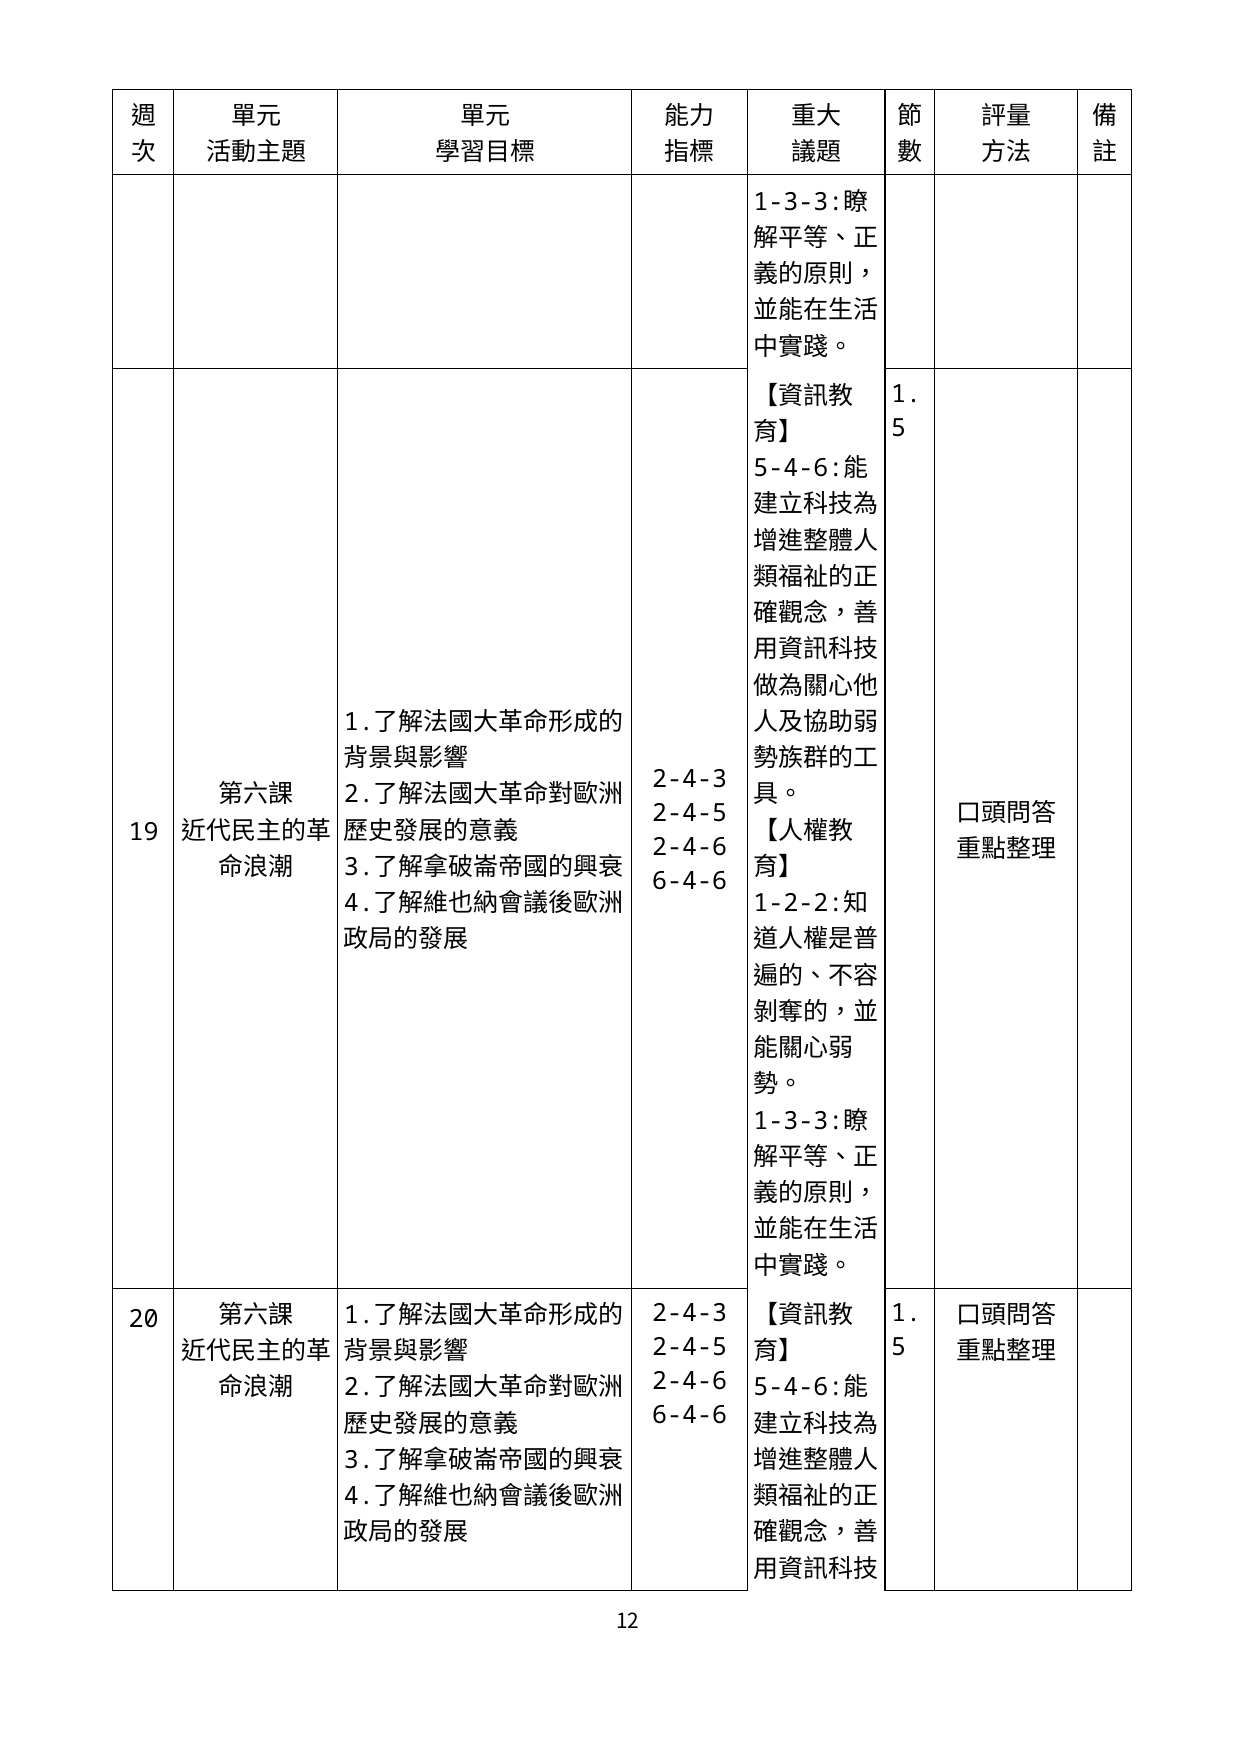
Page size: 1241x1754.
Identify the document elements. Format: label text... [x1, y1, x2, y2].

table_header 單元 活動主題 [174, 90, 337, 174]
table_cell 1.5 [886, 369, 934, 1287]
table_header 單元 學習目標 [338, 90, 631, 174]
table_cell [174, 175, 337, 368]
table_cell 1.了解法國大革命形成的背景與影響 2.了解法國大革命對歐洲歷史發展的意義 3.了解拿破崙帝國的興衰 4.了解維也納會議後歐洲政局的發展 [338, 1289, 631, 1590]
table_header 週 次 [113, 90, 173, 174]
table_cell [1078, 175, 1131, 368]
table_cell 口頭問答 重點整理 [935, 369, 1077, 1287]
table_cell [1078, 1289, 1131, 1590]
table_cell [886, 175, 934, 368]
table_cell [632, 175, 747, 368]
table_cell 2-4-3 2-4-5 2-4-6 6-4-6 [632, 369, 747, 1287]
table_cell 【資訊教育】 5-4-6:能建立科技為增進整體人類福祉的正確觀念，善用資訊科技 [748, 1288, 884, 1590]
table_cell 口頭問答 重點整理 [935, 1289, 1077, 1590]
table_header 能力 指標 [632, 90, 747, 174]
table_header 評量 方法 [935, 90, 1077, 174]
table_cell [338, 175, 631, 368]
table_cell 【資訊教育】 5-4-6:能建立科技為增進整體人類福祉的正確觀念，善用資訊科技做為關心他人及協助弱勢族群的工具。 【人權教育】 1-2-2:知道人權是普遍的、不容剝奪的，並能關心弱勢。 1-3-3:瞭解平等、正義的原則，並能在生活中實踐。 [748, 368, 884, 1287]
table_cell 19 [113, 369, 173, 1287]
table_cell [935, 175, 1077, 368]
table_cell 20 [113, 1289, 173, 1590]
table_cell 第六課 近代民主的革命浪潮 [174, 369, 337, 1287]
table_header 節數 [886, 90, 934, 174]
table_header 重大 議題 [748, 90, 884, 174]
table_header 備 註 [1078, 90, 1131, 174]
table_cell 2-4-3 2-4-5 2-4-6 6-4-6 [632, 1289, 747, 1590]
table_cell [113, 175, 173, 368]
table_cell 第六課 近代民主的革命浪潮 [174, 1289, 337, 1590]
table_cell 1-3-3:瞭解平等、正義的原則，並能在生活中實踐。 [748, 175, 884, 368]
table_cell 1.了解法國大革命形成的背景與影響 2.了解法國大革命對歐洲歷史發展的意義 3.了解拿破崙帝國的興衰 4.了解維也納會議後歐洲政局的發展 [338, 369, 631, 1287]
table_cell 1.5 [886, 1289, 934, 1590]
table_cell [1078, 369, 1131, 1287]
